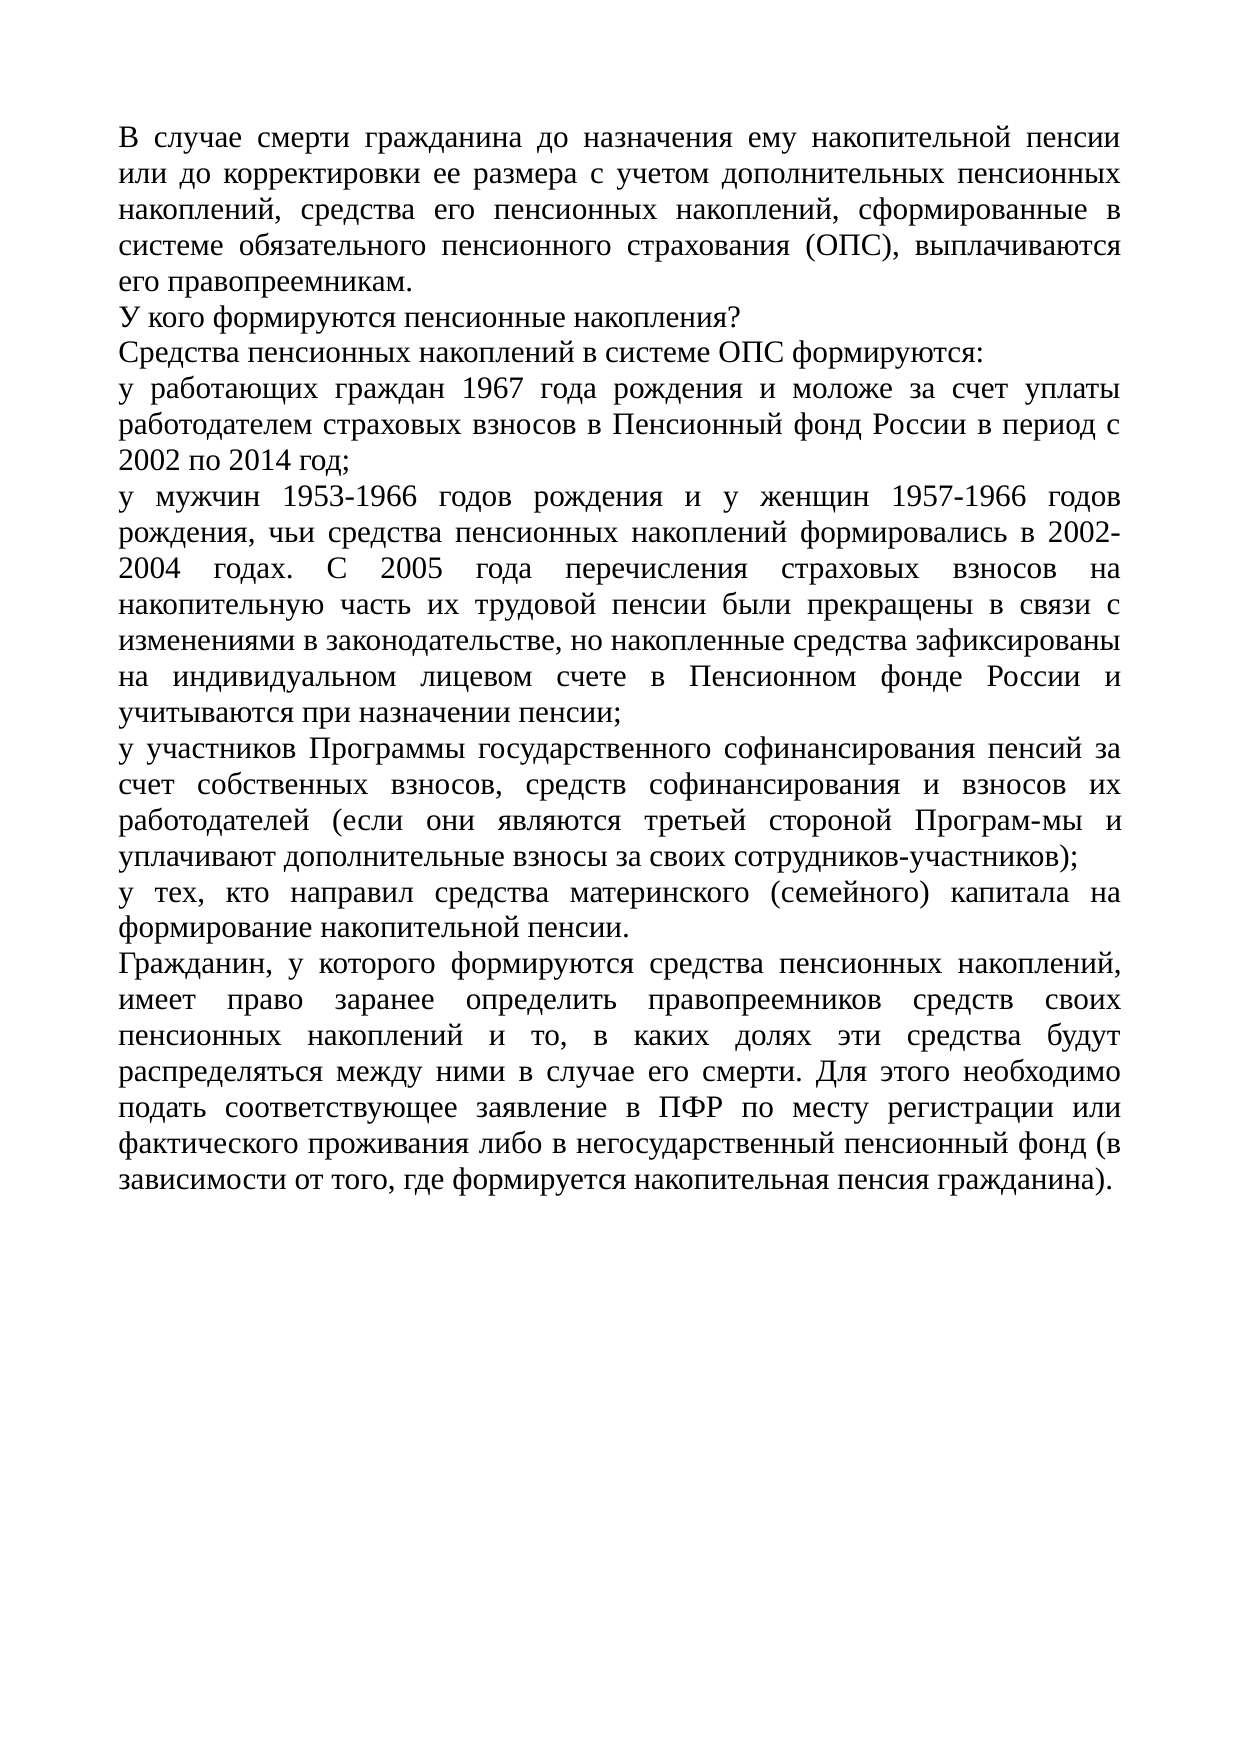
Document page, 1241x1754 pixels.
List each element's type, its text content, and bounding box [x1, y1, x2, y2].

text У кого формируются пенсионные накопления? [118, 298, 1122, 334]
text у мужчин 1953-1966 годов рождения и у женщин 1957-1966 годов рождения, чьи средства пенсионных накоплений формировались в 2002-2004 годах. С 2005 года перечисления страховых взносов на накопительную часть их трудовой пенсии были прекращены в связи с изменениями в законодательстве, но накопленные средства зафиксированы на индивидуальном лицевом счете в Пенсионном фонде России и учитываются при назначении пенсии; [118, 477, 1122, 729]
text Гражданин, у которого формируются средства пенсионных накоплений, имеет право заранее определить правопреемников средств своих пенсионных накоплений и то, в каких долях эти средства будут распределяться между ними в случае его смерти. Для этого необходимо подать соответствующее заявление в ПФР по месту регистрации или фактического проживания либо в негосударственный пенсионный фонд (в зависимости от того, где формируется накопительная пенсия гражданина). [118, 945, 1122, 1196]
text у тех, кто направил средства материнского (семейного) капитала на формирование накопительной пенсии. [118, 873, 1122, 945]
text у участников Программы государственного софинансирования пенсий за счет собственных взносов, средств софинансирования и взносов их работодателей (если они являются третьей стороной Програм-мы и уплачивают дополнительные взносы за своих сотрудников-участников); [118, 729, 1122, 873]
text В случае смерти гражданина до назначения ему накопительной пенсии или до корректировки ее размера с учетом дополнительных пенсионных накоплений, средства его пенсионных накоплений, сформированные в системе обязательного пенсионного страхования (ОПС), выплачиваются его правопреемникам. [118, 118, 1122, 298]
text Средства пенсионных накоплений в системе ОПС формируются: [118, 334, 1122, 370]
text у работающих граждан 1967 года рождения и моложе за счет уплаты работодателем страховых взносов в Пенсионный фонд России в период с 2002 по 2014 год; [118, 370, 1122, 477]
